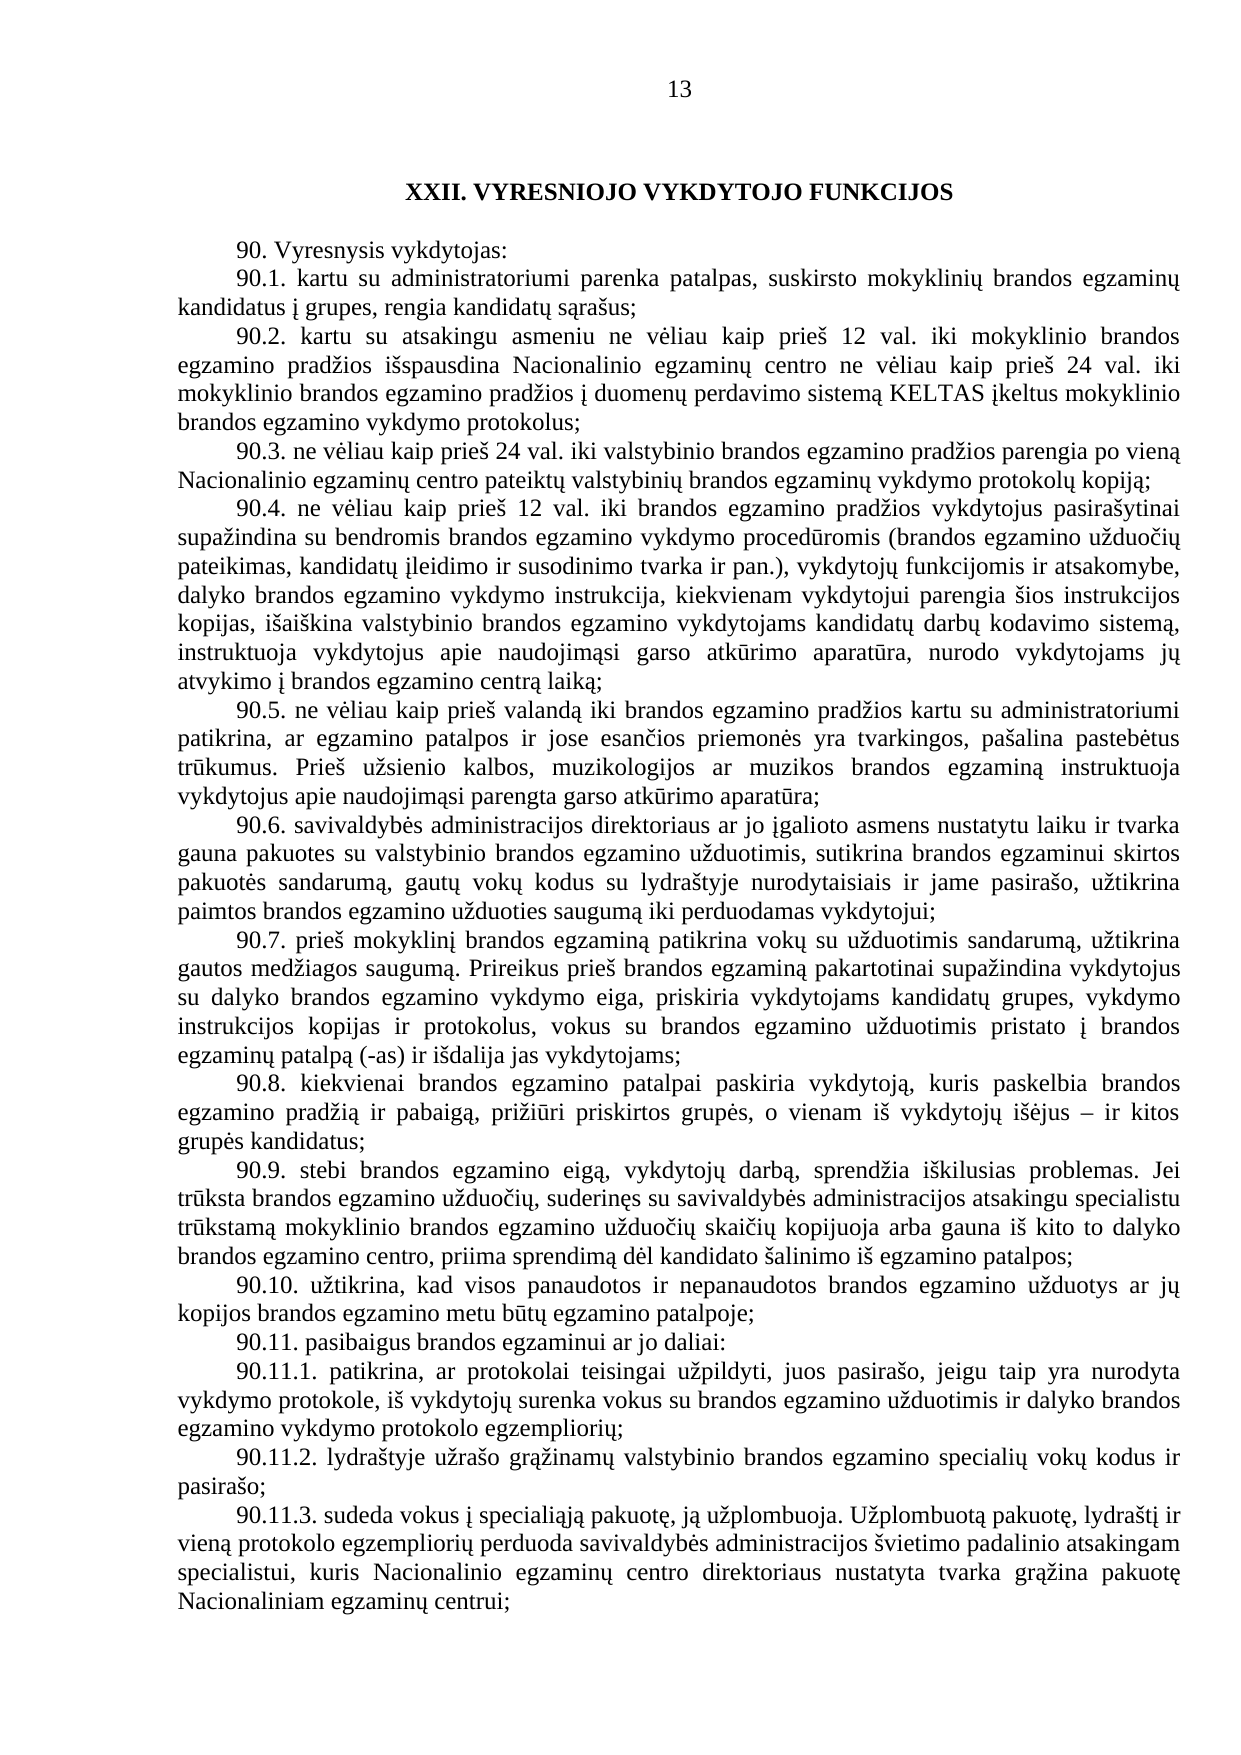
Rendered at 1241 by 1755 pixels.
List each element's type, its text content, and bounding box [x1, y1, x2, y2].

text 90.3. ne vėliau kaip prieš 24 val. iki valstybinio brandos egzamino pradžios parengia po vieną Nacionalinio egzaminų centro pateiktų valstybinių brandos egzaminų vykdymo protokolų kopiją; [177, 436, 1181, 493]
text 90. Vyresnysis vykdytojas: [177, 235, 1181, 263]
text 90.1. kartu su administratoriumi parenka patalpas, suskirsto mokyklinių brandos egzaminų kandidatus į grupes, rengia kandidatų sąrašus; [177, 263, 1181, 321]
text 90.9. stebi brandos egzamino eigą, vykdytojų darbą, sprendžia iškilusias problemas. Jei trūksta brandos egzamino užduočių, suderinęs su savivaldybės administracijos atsakingu specialistu trūkstamą mokyklinio brandos egzamino užduočių skaičių kopijuoja arba gauna iš kito to dalyko brandos egzamino centro, priima sprendimą dėl kandidato šalinimo iš egzamino patalpos; [177, 1155, 1181, 1270]
text 90.2. kartu su atsakingu asmeniu ne vėliau kaip prieš 12 val. iki mokyklinio brandos egzamino pradžios išspausdina Nacionalinio egzaminų centro ne vėliau kaip prieš 24 val. iki mokyklinio brandos egzamino pradžios į duomenų perdavimo sistemą KELTAS įkeltus mokyklinio brandos egzamino vykdymo protokolus; [177, 321, 1181, 436]
text 90.10. užtikrina, kad visos panaudotos ir nepanaudotos brandos egzamino užduotys ar jų kopijos brandos egzamino metu būtų egzamino patalpoje; [177, 1270, 1181, 1327]
text 90.11. pasibaigus brandos egzaminui ar jo daliai: [177, 1327, 1181, 1356]
text 90.8. kiekvienai brandos egzamino patalpai paskiria vykdytoją, kuris paskelbia brandos egzamino pradžią ir pabaigą, prižiūri priskirtos grupės, o vienam iš vykdytojų išėjus – ir kitos grupės kandidatus; [177, 1068, 1181, 1155]
text 90.11.1. patikrina, ar protokolai teisingai užpildyti, juos pasirašo, jeigu taip yra nurodyta vykdymo protokole, iš vykdytojų surenka vokus su brandos egzamino užduotimis ir dalyko brandos egzamino vykdymo protokolo egzempliorių; [177, 1356, 1181, 1442]
text XXII. VYRESNIOJO VYKDYTOJO FUNKCIJOS [177, 177, 1181, 206]
text 90.11.2. lydraštyje užrašo grąžinamų valstybinio brandos egzamino specialių vokų kodus ir pasirašo; [177, 1442, 1181, 1500]
text 90.6. savivaldybės administracijos direktoriaus ar jo įgalioto asmens nustatytu laiku ir tvarka gauna pakuotes su valstybinio brandos egzamino užduotimis, sutikrina brandos egzaminui skirtos pakuotės sandarumą, gautų vokų kodus su lydraštyje nurodytaisiais ir jame pasirašo, užtikrina paimtos brandos egzamino užduoties saugumą iki perduodamas vykdytojui; [177, 810, 1181, 925]
text 90.5. ne vėliau kaip prieš valandą iki brandos egzamino pradžios kartu su administratoriumi patikrina, ar egzamino patalpos ir jose esančios priemonės yra tvarkingos, pašalina pastebėtus trūkumus. Prieš užsienio kalbos, muzikologijos ar muzikos brandos egzaminą instruktuoja vykdytojus apie naudojimąsi parengta garso atkūrimo aparatūra; [177, 695, 1181, 810]
text 90.11.3. sudeda vokus į specialiąją pakuotę, ją užplombuoja. Užplombuotą pakuotę, lydraštį ir vieną protokolo egzempliorių perduoda savivaldybės administracijos švietimo padalinio atsakingam specialistui, kuris Nacionalinio egzaminų centro direktoriaus nustatyta tvarka grąžina pakuotę Nacionaliniam egzaminų centrui; [177, 1500, 1181, 1615]
text 90.4. ne vėliau kaip prieš 12 val. iki brandos egzamino pradžios vykdytojus pasirašytinai supažindina su bendromis brandos egzamino vykdymo procedūromis (brandos egzamino užduočių pateikimas, kandidatų įleidimo ir susodinimo tvarka ir pan.), vykdytojų funkcijomis ir atsakomybe, dalyko brandos egzamino vykdymo instrukcija, kiekvienam vykdytojui parengia šios instrukcijos kopijas, išaiškina valstybinio brandos egzamino vykdytojams kandidatų darbų kodavimo sistemą, instruktuoja vykdytojus apie naudojimąsi garso atkūrimo aparatūra, nurodo vykdytojams jų atvykimo į brandos egzamino centrą laiką; [177, 493, 1181, 695]
text 90.7. prieš mokyklinį brandos egzaminą patikrina vokų su užduotimis sandarumą, užtikrina gautos medžiagos saugumą. Prireikus prieš brandos egzaminą pakartotinai supažindina vykdytojus su dalyko brandos egzamino vykdymo eiga, priskiria vykdytojams kandidatų grupes, vykdymo instrukcijos kopijas ir protokolus, vokus su brandos egzamino užduotimis pristato į brandos egzaminų patalpą (-as) ir išdalija jas vykdytojams; [177, 925, 1181, 1068]
